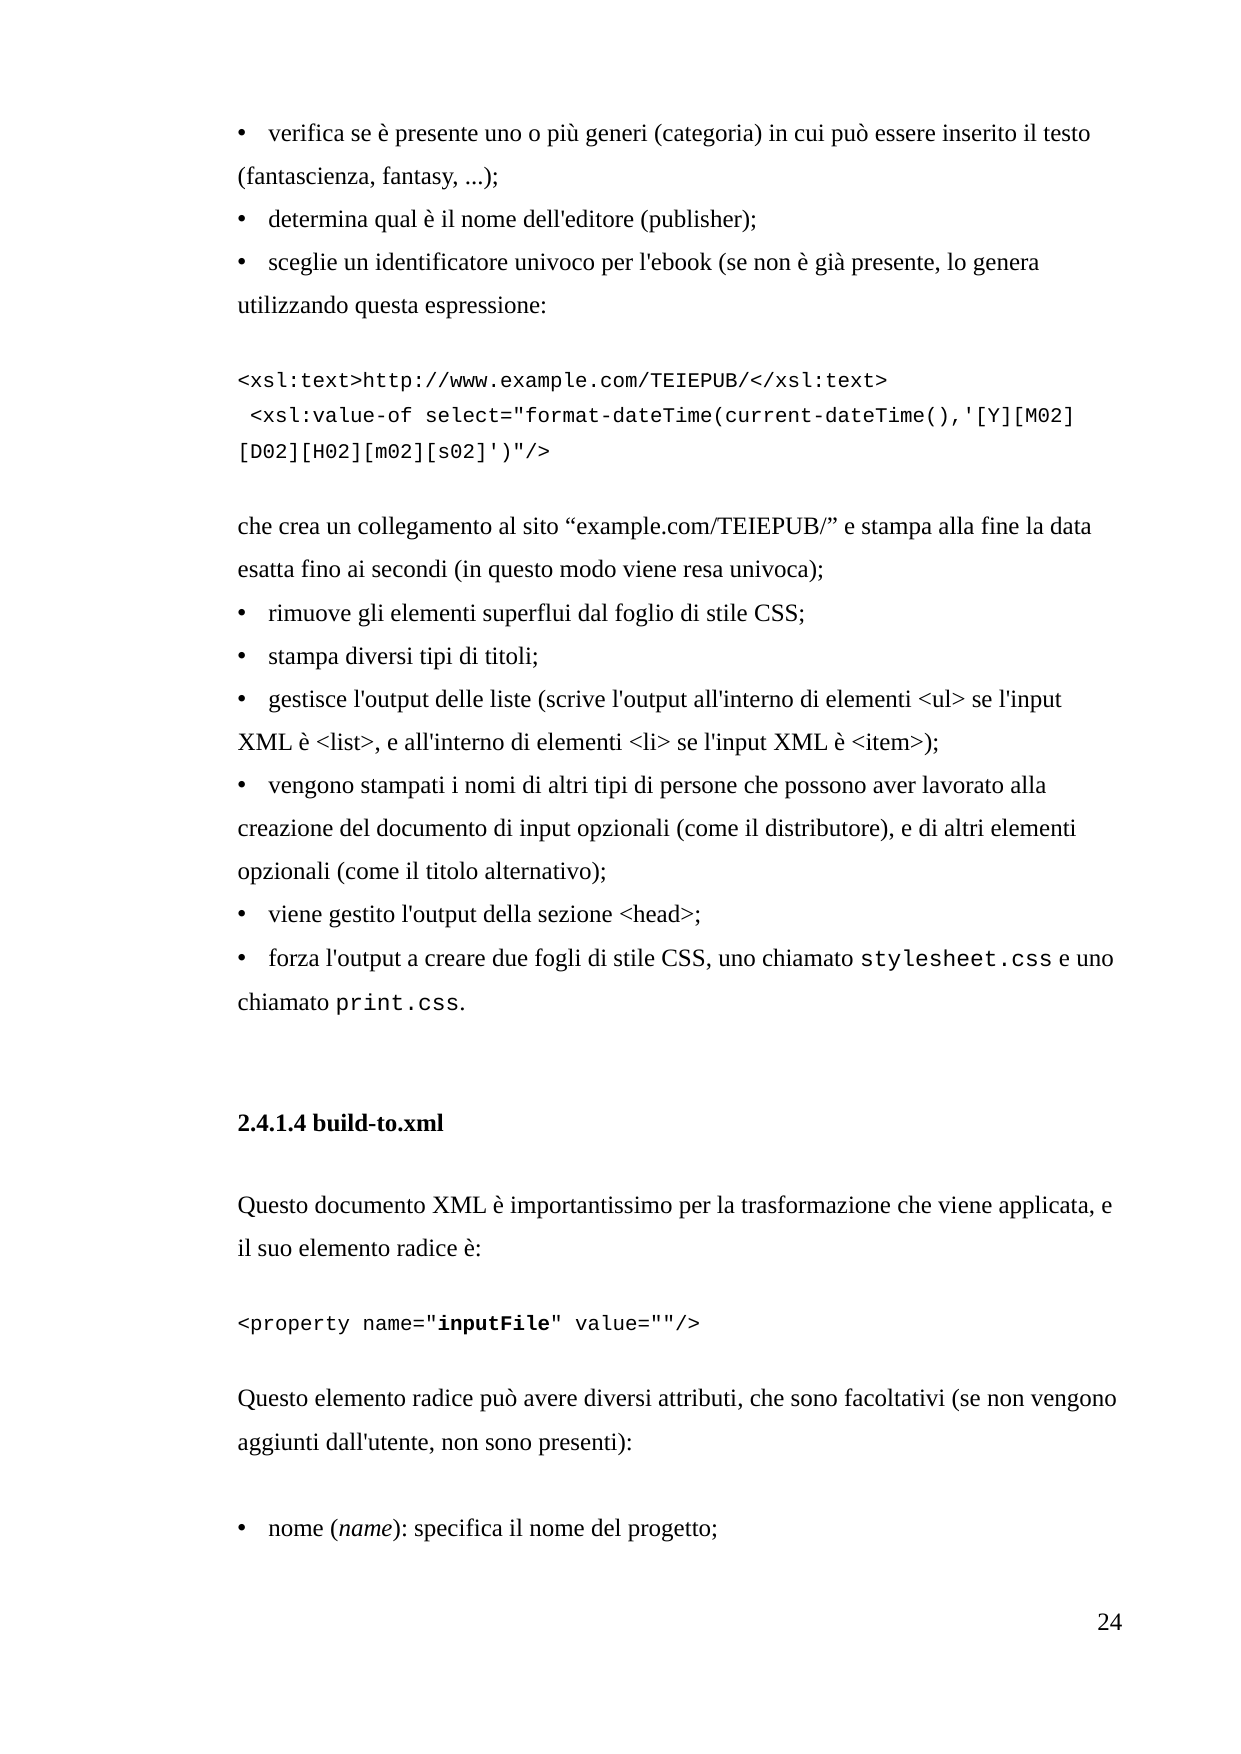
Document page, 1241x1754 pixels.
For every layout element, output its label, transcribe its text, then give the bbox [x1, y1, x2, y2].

list che crea un collegamento al sito “example.com/TEIEPUB/” e stampa alla fine la data esatta fino ai secondi (in questo modo viene resa univoca); [237, 511, 1122, 583]
list <xsl:text>http://www.example.com/TEIEPUB/</xsl:text> <xsl:value-of select="format-dateTime(current-dateTime(),'[Y][M02][D02][H02][m02][s02]')"/> [237, 370, 1122, 464]
subtitle 2.4.1.4 build-to.xml [237, 1108, 1122, 1137]
list determina qual è il nome dell'editore (publisher); [237, 204, 1122, 233]
list sceglie un identificatore univoco per l'ebook (se non è già presente, lo genera utilizzando questa espressione: [237, 247, 1122, 319]
list nome (name): specifica il nome del progetto; [237, 1513, 1122, 1542]
list vengono stampati i nomi di altri tipi di persone che possono aver lavorato alla creazione del documento di input opzionali (come il distributore), e di altri elementi opzionali (come il titolo alternativo); [237, 770, 1122, 885]
text Questo documento XML è importantissimo per la trasformazione che viene applicata, e il suo elemento radice è: [237, 1190, 1122, 1262]
list verifica se è presente uno o più generi (categoria) in cui può essere inserito il testo (fantascienza, fantasy, ...); [237, 118, 1122, 190]
list viene gestito l'output della sezione <head>; [237, 899, 1122, 928]
list forza l'output a creare due fogli di stile CSS, uno chiamato stylesheet.css e uno chiamato print.css. [237, 943, 1122, 1017]
list stampa diversi tipi di titoli; [237, 641, 1122, 669]
text Questo elemento radice può avere diversi attributi, che sono facoltativi (se non vengono aggiunti dall'utente, non sono presenti): [237, 1383, 1122, 1455]
text <property name="inputFile" value=""/> [237, 1313, 1122, 1336]
list rimuove gli elementi superflui dal foglio di stile CSS; [237, 598, 1122, 626]
list gestisce l'output delle liste (scrive l'output all'interno di elementi <ul> se l'input XML è <list>, e all'interno di elementi <li> se l'input XML è <item>); [237, 684, 1122, 756]
